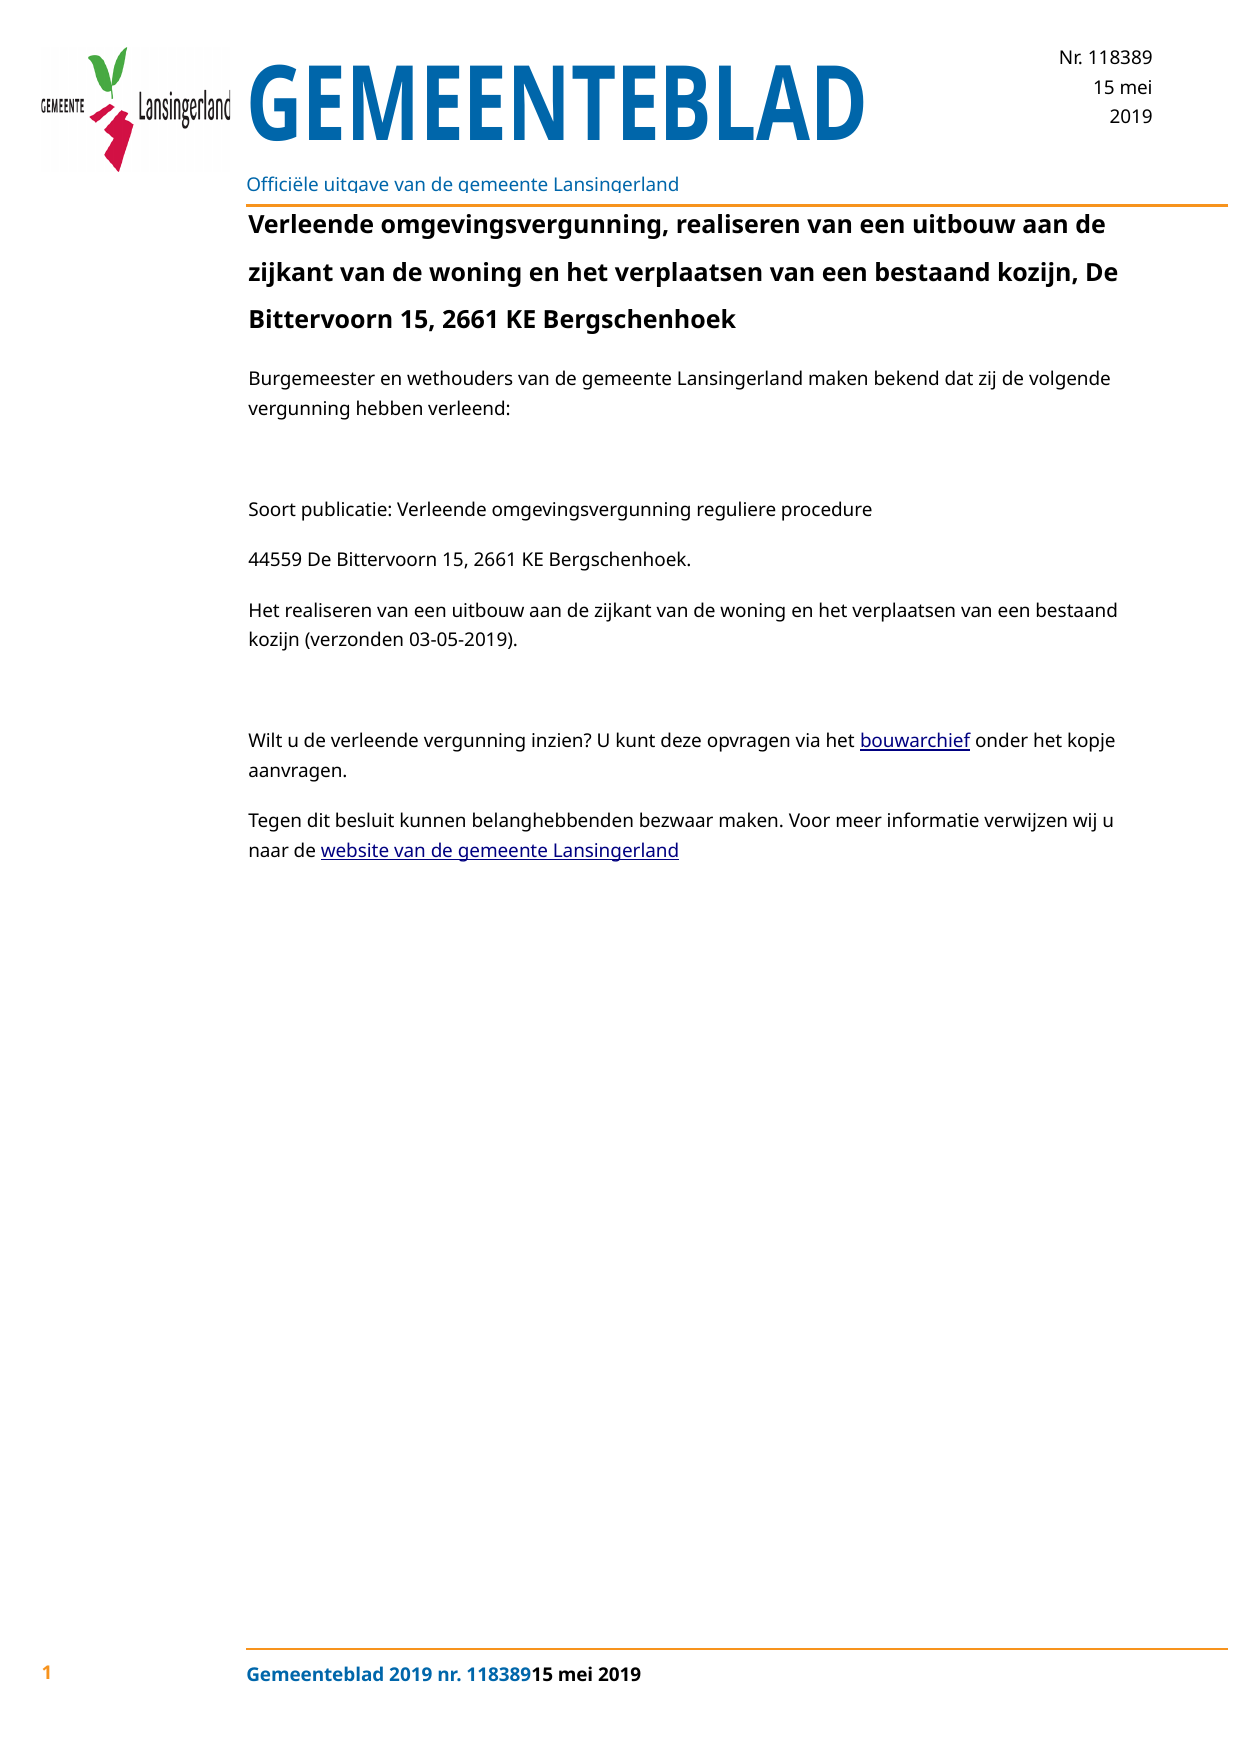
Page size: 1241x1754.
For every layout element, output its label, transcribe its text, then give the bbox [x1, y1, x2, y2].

text Verleende omgevingsvergunning, realiseren van een uitbouw aan de zijkant van de woning en het verplaatsen van een bestaand kozijn, De Bittervoorn 15, 2661 KE Bergschenhoek [248, 207, 1152, 336]
text Het realiseren van een uitbouw aan de zijkant van de woning en het verplaatsen van een bestaand kozijn (verzonden 03-05-2019). [248, 597, 1152, 652]
picture [41, 47, 231, 172]
text Burgemeester en wethouders van de gemeente Lansingerland maken bekend dat zij de volgende vergunning hebben verleend: [248, 366, 1152, 421]
text 44559 De Bittervoorn 15, 2661 KE Bergschenhoek. [248, 546, 1152, 572]
text Wilt u de verleende vergunning inzien? U kunt deze opvragen via het bouwarchief onder het kopje aanvragen. [248, 727, 1152, 782]
text Soort publicatie: Verleende omgevingsvergunning reguliere procedure [248, 496, 1152, 522]
text Tegen dit besluit kunnen belanghebbenden bezwaar maken. Voor meer informatie verwijzen wij u naar de website van de gemeente Lansingerland [248, 807, 1152, 862]
